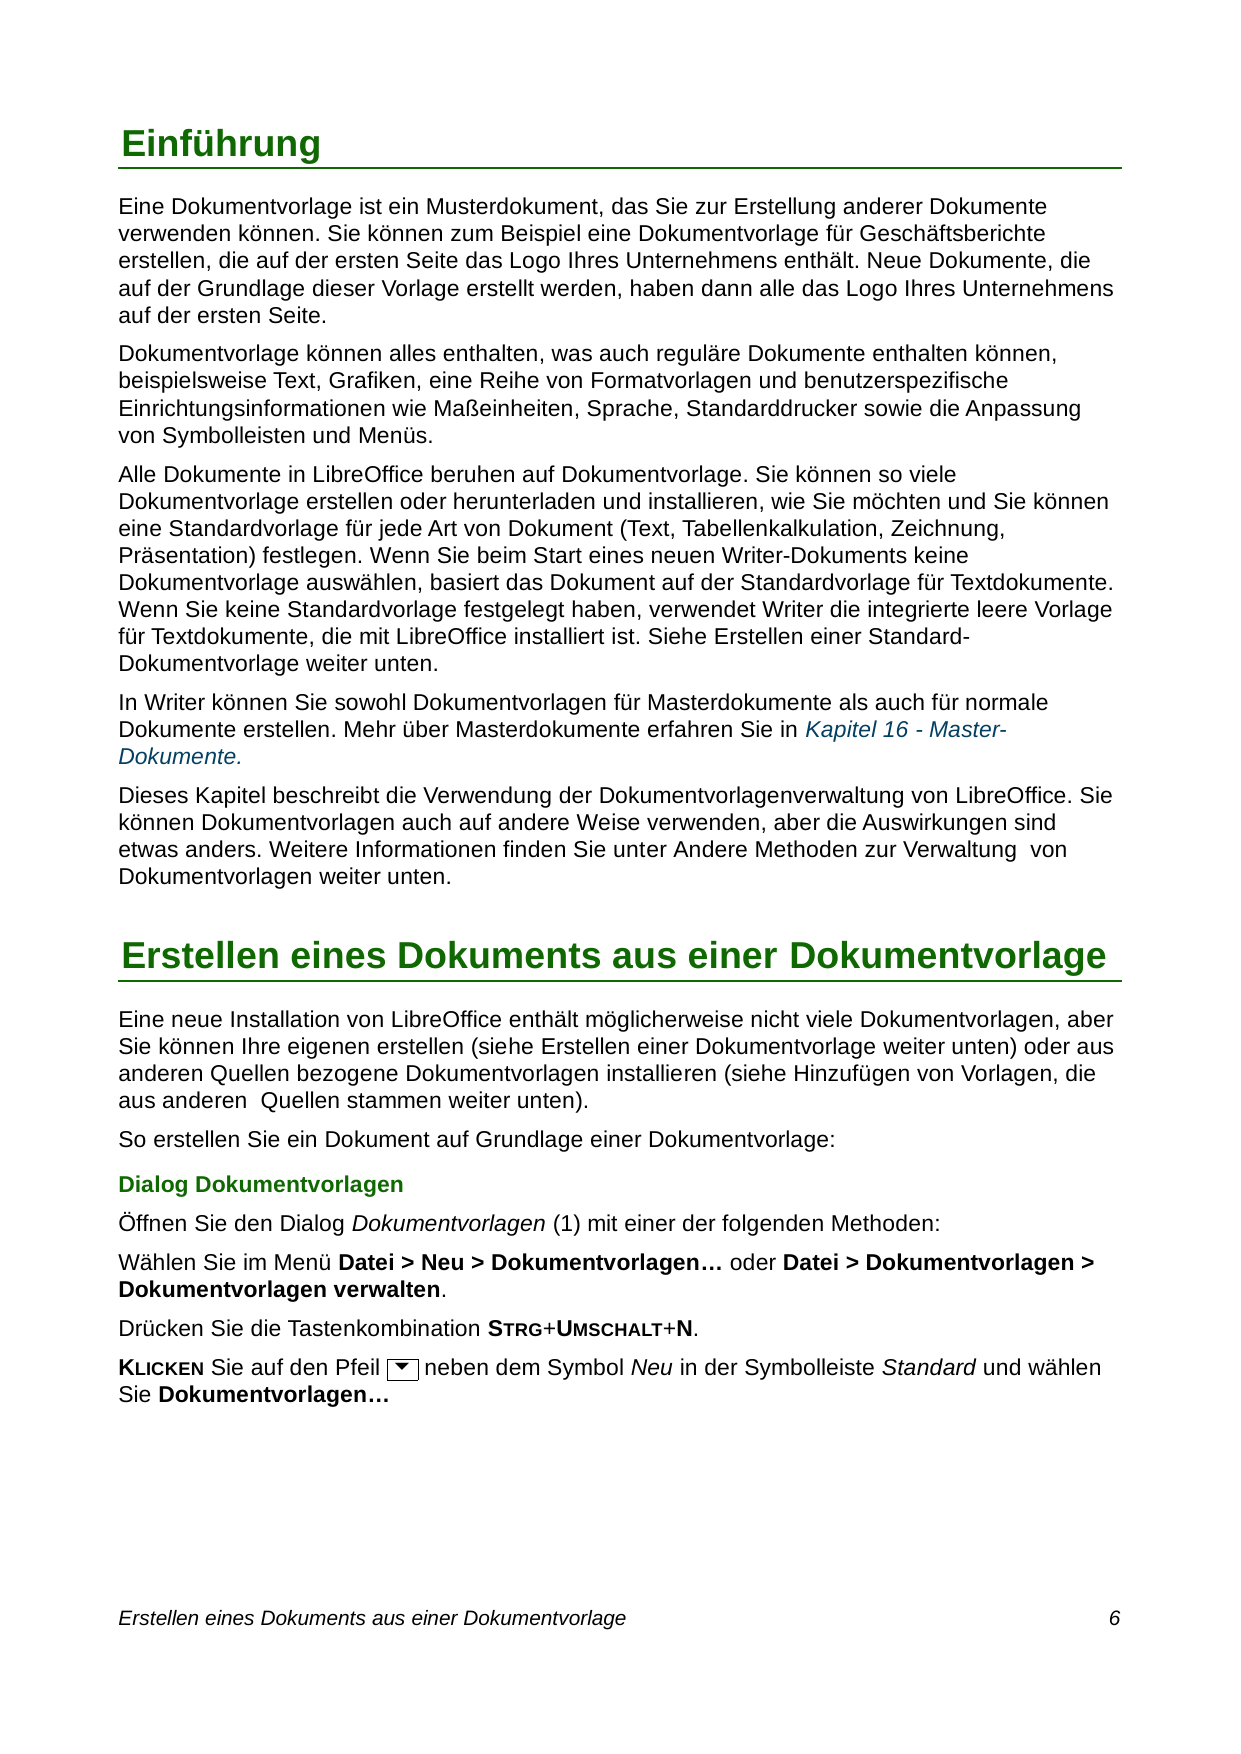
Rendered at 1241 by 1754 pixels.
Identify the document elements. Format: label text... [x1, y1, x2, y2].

text Klicken Sie auf den Pfeil  neben dem Symbol Neu in der Symbolleiste Standard und wählen Sie Dokumentvorlagen… [118, 1353, 1122, 1407]
subtitle Dialog Dokumentvorlagen [118, 1170, 1122, 1197]
text In Writer können Sie sowohl Dokumentvorlagen für Masterdokumente als auch für normale Dokumente erstellen. Mehr über Masterdokumente erfahren Sie in Kapitel 16 - Master-Dokumente. [118, 688, 1122, 769]
text Wählen Sie im Menü Datei > Neu > Dokumentvorlagen… oder Datei > Dokumentvorlagen > Dokumentvorlagen verwalten. [118, 1248, 1122, 1302]
text Öffnen Sie den Dialog Dokumentvorlagen (Abbildung 1) mit einer der folgenden Methoden: [118, 1209, 1122, 1236]
text Drücken Sie die Tastenkombination Strg+Umschalt+N. [118, 1314, 1122, 1341]
text So erstellen Sie ein Dokument auf Grundlage einer Dokumentvorlage: [118, 1126, 1122, 1153]
text Dieses Kapitel beschreibt die Verwendung der Dokumentvorlagenverwaltung von LibreOffice. Sie können Dokumentvorlagen auch auf andere Weise verwenden, aber die Auswirkungen sind etwas anders. Weitere Informationen finden Sie unter Andere Methoden zur Verwaltung von Dokumentvorlagen weiter unten. [118, 781, 1122, 890]
text Alle Dokumente in LibreOffice beruhen auf Dokumentvorlage. Sie können so viele Dokumentvorlage erstellen oder herunterladen und installieren, wie Sie möchten und Sie können eine Standardvorlage für jede Art von Dokument (Text, Tabellenkalkulation, Zeichnung, Präsentation) festlegen. Wenn Sie beim Start eines neuen Writer-Dokuments keine Dokumentvorlage auswählen, basiert das Dokument auf der Standardvorlage für Textdokumente. Wenn Sie keine Standardvorlage festgelegt haben, verwendet Writer die integrierte leere Vorlage für Textdokumente, die mit LibreOffice installiert ist. Siehe Erstellen einer Standard-Dokumentvorlage weiter unten. [118, 460, 1122, 677]
subtitle Einführung [118, 118, 1122, 167]
subtitle Erstellen eines Dokuments aus einer Dokumentvorlage [118, 931, 1122, 980]
text Eine Dokumentvorlage ist ein Musterdokument, das Sie zur Erstellung anderer Dokumente verwenden können. Sie können zum Beispiel eine Dokumentvorlage für Geschäftsberichte erstellen, die auf der ersten Seite das Logo Ihres Unternehmens enthält. Neue Dokumente, die auf der Grundlage dieser Vorlage erstellt werden, haben dann alle das Logo Ihres Unternehmens auf der ersten Seite. [118, 193, 1122, 328]
text Dokumentvorlage können alles enthalten, was auch reguläre Dokumente enthalten können, beispielsweise Text, Grafiken, eine Reihe von Formatvorlagen und benutzerspezifische Einrichtungsinformationen wie Maßeinheiten, Sprache, Standarddrucker sowie die Anpassung von Symbolleisten und Menüs. [118, 340, 1122, 448]
text Eine neue Installation von LibreOffice enthält möglicherweise nicht viele Dokumentvorlagen, aber Sie können Ihre eigenen erstellen (siehe Erstellen einer Dokumentvorlage weiter unten) oder aus anderen Quellen bezogene Dokumentvorlagen installieren (siehe Hinzufügen von Vorlagen, die aus anderen Quellen stammen weiter unten). [118, 1006, 1122, 1114]
